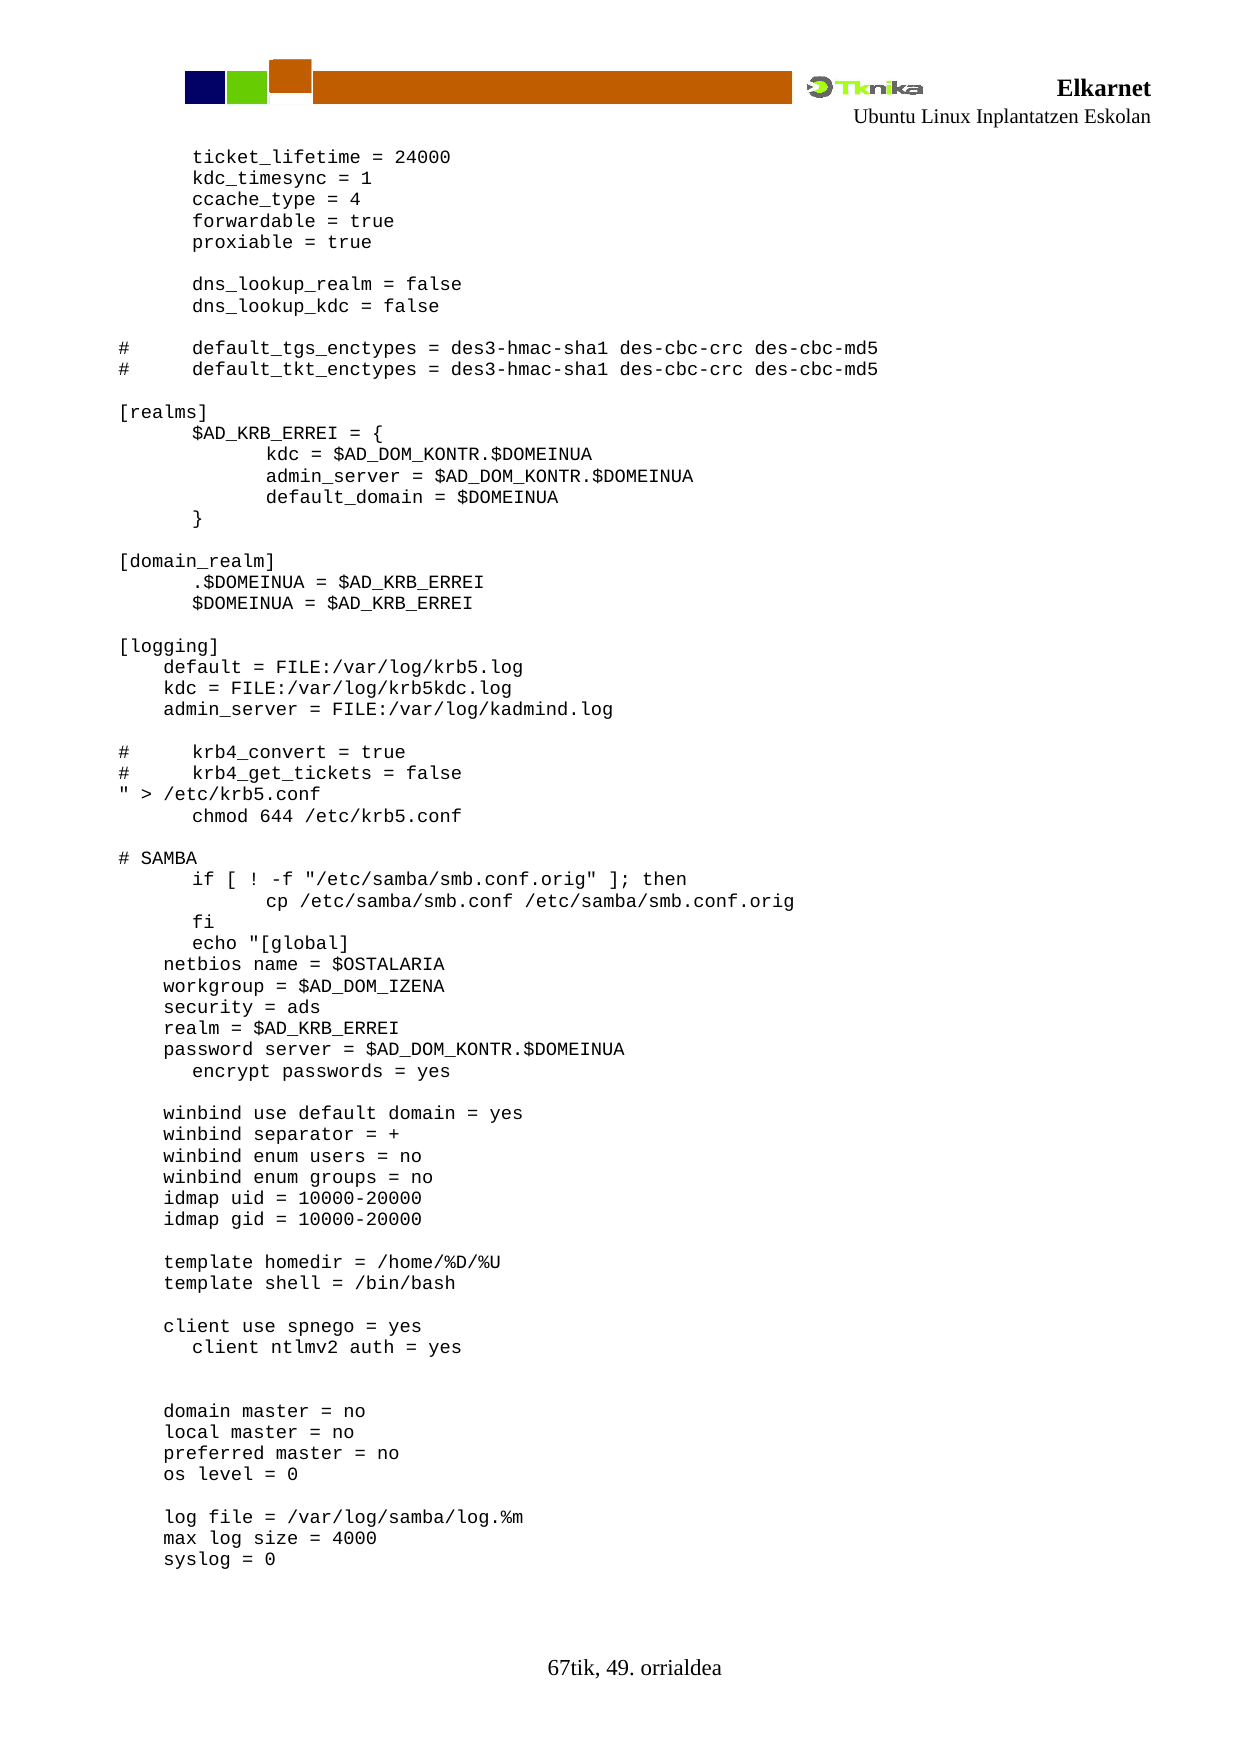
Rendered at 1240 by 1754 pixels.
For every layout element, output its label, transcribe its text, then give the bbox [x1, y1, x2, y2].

text kdc = FILE:/var/log/krb5kdc.log [118, 679, 1151, 700]
text $AD_KRB_ERREI = { [118, 424, 1151, 445]
text [domain_realm] [118, 551, 1151, 573]
text max log size = 4000 [118, 1529, 1151, 1550]
text winbind enum users = no [118, 1146, 1151, 1168]
text syslog = 0 [118, 1550, 1151, 1571]
text [realms] [118, 403, 1151, 424]
text # default_tkt_enctypes = des3-hmac-sha1 des-cbc-crc des-cbc-md5 [118, 360, 1151, 381]
text if [ ! -f "/etc/samba/smb.conf.orig" ]; then [118, 870, 1151, 891]
text dns_lookup_kdc = false [118, 296, 1151, 318]
text idmap uid = 10000-20000 [118, 1189, 1151, 1210]
text password server = $AD_DOM_KONTR.$DOMEINUA [118, 1040, 1151, 1061]
text dns_lookup_realm = false [118, 275, 1151, 296]
text workgroup = $AD_DOM_IZENA [118, 976, 1151, 998]
text cp /etc/samba/smb.conf /etc/samba/smb.conf.orig [118, 891, 1151, 913]
text preferred master = no [118, 1444, 1151, 1465]
text kdc = $AD_DOM_KONTR.$DOMEINUA [118, 445, 1151, 466]
text admin_server = FILE:/var/log/kadmind.log [118, 700, 1151, 721]
text # krb4_convert = true [118, 743, 1151, 764]
text winbind use default domain = yes [118, 1104, 1151, 1125]
text forwardable = true [118, 211, 1151, 233]
text client ntlmv2 auth = yes [118, 1338, 1151, 1359]
text fi [118, 913, 1151, 934]
text [logging] [118, 636, 1151, 658]
picture [182, 56, 924, 107]
text os level = 0 [118, 1465, 1151, 1486]
text # krb4_get_tickets = false [118, 764, 1151, 785]
text domain master = no [118, 1401, 1151, 1423]
text " > /etc/krb5.conf [118, 785, 1151, 806]
text winbind enum groups = no [118, 1168, 1151, 1189]
text log file = /var/log/samba/log.%m [118, 1508, 1151, 1529]
text ccache_type = 4 [118, 190, 1151, 211]
text client use spnego = yes [118, 1316, 1151, 1338]
text default_domain = $DOMEINUA [118, 488, 1151, 509]
text netbios name = $OSTALARIA [118, 955, 1151, 976]
text chmod 644 /etc/krb5.conf [118, 806, 1151, 828]
text ticket_lifetime = 24000 [118, 148, 1151, 169]
text # default_tgs_enctypes = des3-hmac-sha1 des-cbc-crc des-cbc-md5 [118, 339, 1151, 360]
text } [118, 509, 1151, 530]
text kdc_timesync = 1 [118, 169, 1151, 190]
text encrypt passwords = yes [118, 1061, 1151, 1083]
text realm = $AD_KRB_ERREI [118, 1019, 1151, 1040]
text admin_server = $AD_DOM_KONTR.$DOMEINUA [118, 466, 1151, 488]
text idmap gid = 10000-20000 [118, 1210, 1151, 1231]
text local master = no [118, 1423, 1151, 1444]
text echo "[global] [118, 934, 1151, 955]
text security = ads [118, 998, 1151, 1019]
text proxiable = true [118, 233, 1151, 254]
text default = FILE:/var/log/krb5.log [118, 658, 1151, 679]
text template homedir = /home/%D/%U [118, 1253, 1151, 1274]
text winbind separator = + [118, 1125, 1151, 1146]
text template shell = /bin/bash [118, 1274, 1151, 1295]
text $DOMEINUA = $AD_KRB_ERREI [118, 594, 1151, 615]
text # SAMBA [118, 849, 1151, 870]
text .$DOMEINUA = $AD_KRB_ERREI [118, 573, 1151, 594]
